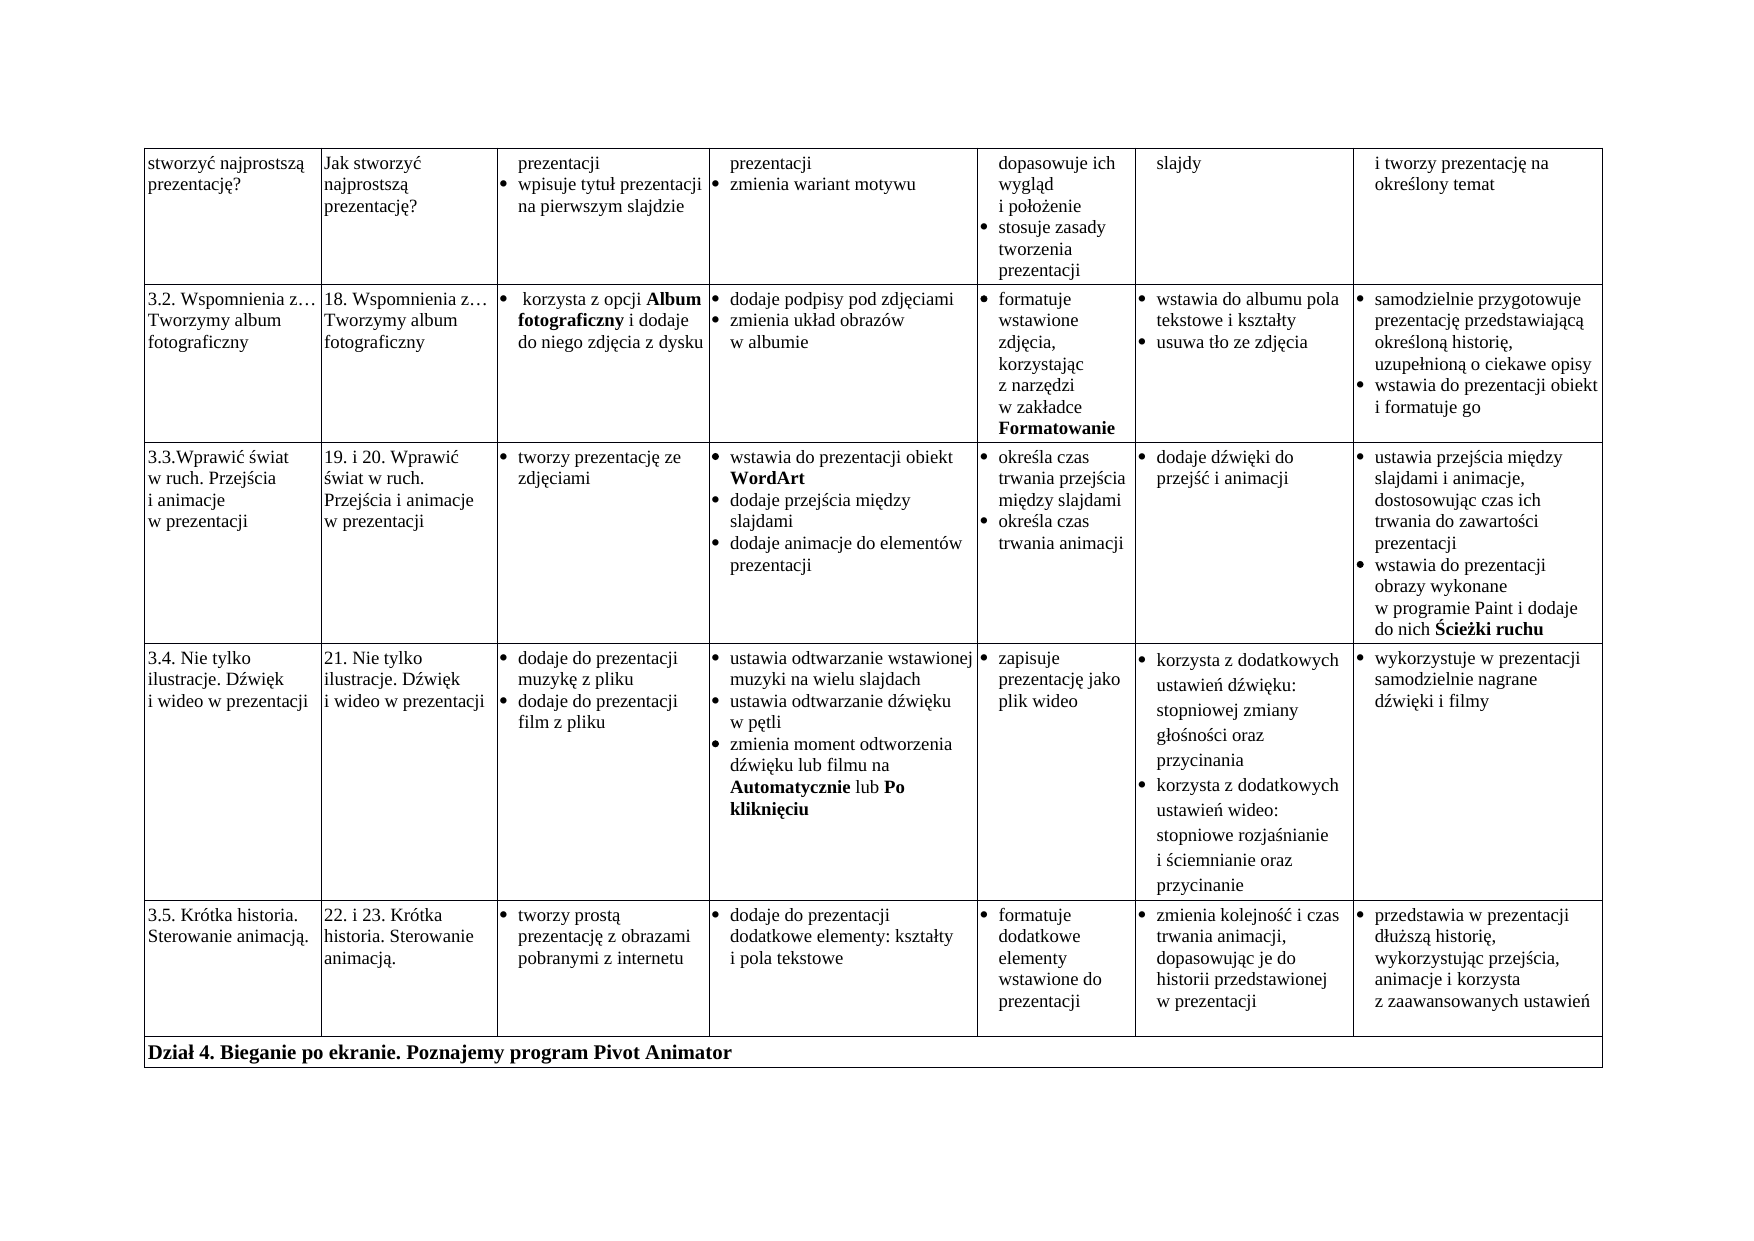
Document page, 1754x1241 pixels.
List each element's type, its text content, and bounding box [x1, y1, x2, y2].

table_cell 18. Wspomnienia z… Tworzymy album fotograficzny [322, 285, 497, 442]
table_cell korzysta z dodatkowych ustawień dźwięku: stopniowej zmiany głośności oraz przycinania korzysta z dodatkowych ustawień wideo: stopniowe rozjaśnianie i ściemnianie oraz przycinanie [1136, 644, 1353, 899]
table_cell i tworzy prezentację na określony temat [1354, 149, 1602, 284]
table_cell dodaje podpisy pod zdjęciami zmienia układ obrazów w albumie [710, 285, 977, 442]
table_cell Dział 4. Bieganie po ekranie. Poznajemy program Pivot Animator [145, 1037, 1602, 1067]
table_cell Jak stworzyć najprostszą prezentację? [322, 149, 497, 284]
table_cell dodaje do prezentacji muzykę z pliku dodaje do prezentacji film z pliku [498, 644, 709, 899]
table_cell ustawia odtwarzanie wstawionej muzyki na wielu slajdach ustawia odtwarzanie dźwięku w pętli zmienia moment odtworzenia dźwięku lub filmu na Automatycznie lub Po kliknięciu [710, 644, 977, 899]
table_cell wykorzystuje w prezentacji samodzielnie nagrane dźwięki i filmy [1354, 644, 1602, 899]
table_cell dodaje dźwięki do przejść i animacji [1136, 443, 1353, 643]
table_cell ustawia przejścia między slajdami i animacje, dostosowując czas ich trwania do zawartości prezentacji wstawia do prezentacji obrazy wykonane w programie Paint i dodaje do nich Ścieżki ruchu [1354, 443, 1602, 643]
table_cell 3.5. Krótka historia. Sterowanie animacją. [145, 901, 321, 1036]
table_cell stworzyć najprostszą prezentację? [145, 149, 321, 284]
table_cell korzysta z opcji Album fotograficzny i dodaje do niego zdjęcia z dysku [498, 285, 709, 442]
table_cell dodaje slajdy do prezentacji wpisuje tytuł prezentacji na pierwszym slajdzie [498, 149, 709, 284]
table_cell formatuje dodatkowe elementy wstawione do prezentacji [978, 901, 1135, 1036]
table_cell formatuje wstawione zdjęcia, korzystając z narzędzi w zakładce Formatowanie [978, 285, 1135, 442]
table_cell 19. i 20. Wprawić świat w ruch. Przejścia i animacje w prezentacji [322, 443, 497, 643]
table_cell 3.3.Wprawić świat w ruch. Przejścia i animacje w prezentacji [145, 443, 321, 643]
table_cell dodaje do prezentacji dodatkowe elementy: kształty i pola tekstowe [710, 901, 977, 1036]
table_cell wstawia do prezentacji obiekt WordArt dodaje przejścia między slajdami dodaje animacje do elementów prezentacji [710, 443, 977, 643]
table_cell tworzy prezentację ze zdjęciami [498, 443, 709, 643]
table_cell przedstawia w prezentacji dłuższą historię, wykorzystując przejścia, animacje i korzysta z zaawansowanych ustawień [1354, 901, 1602, 1036]
table_cell samodzielnie przygotowuje prezentację przedstawiającą określoną historię, uzupełnioną o ciekawe opisy wstawia do prezentacji obiekt i formatuje go [1354, 285, 1602, 442]
table_cell 3.4. Nie tylko ilustracje. Dźwięk i wideo w prezentacji [145, 644, 321, 899]
table_cell 22. i 23. Krótka historia. Sterowanie animacją. [322, 901, 497, 1036]
table_cell 21. Nie tylko ilustracje. Dźwięk i wideo w prezentacji [322, 644, 497, 899]
table_cell zmienia kolejność i czas trwania animacji, dopasowując je do historii przedstawionej w prezentacji [1136, 901, 1353, 1036]
table_cell slajdy [1136, 149, 1353, 284]
table_cell dopasowuje ich wygląd i położenie stosuje zasady tworzenia prezentacji [978, 149, 1135, 284]
table_cell zapisuje prezentację jako plik wideo [978, 644, 1135, 899]
table_cell wybiera motyw dla tworzonej prezentacji zmienia wariant motywu [710, 149, 977, 284]
table_cell wstawia do albumu pola tekstowe i kształty usuwa tło ze zdjęcia [1136, 285, 1353, 442]
table_cell określa czas trwania przejścia między slajdami określa czas trwania animacji [978, 443, 1135, 643]
table_cell 3.2. Wspomnienia z… Tworzymy album fotograficzny [145, 285, 321, 442]
table_cell tworzy prostą prezentację z obrazami pobranymi z internetu [498, 901, 709, 1036]
